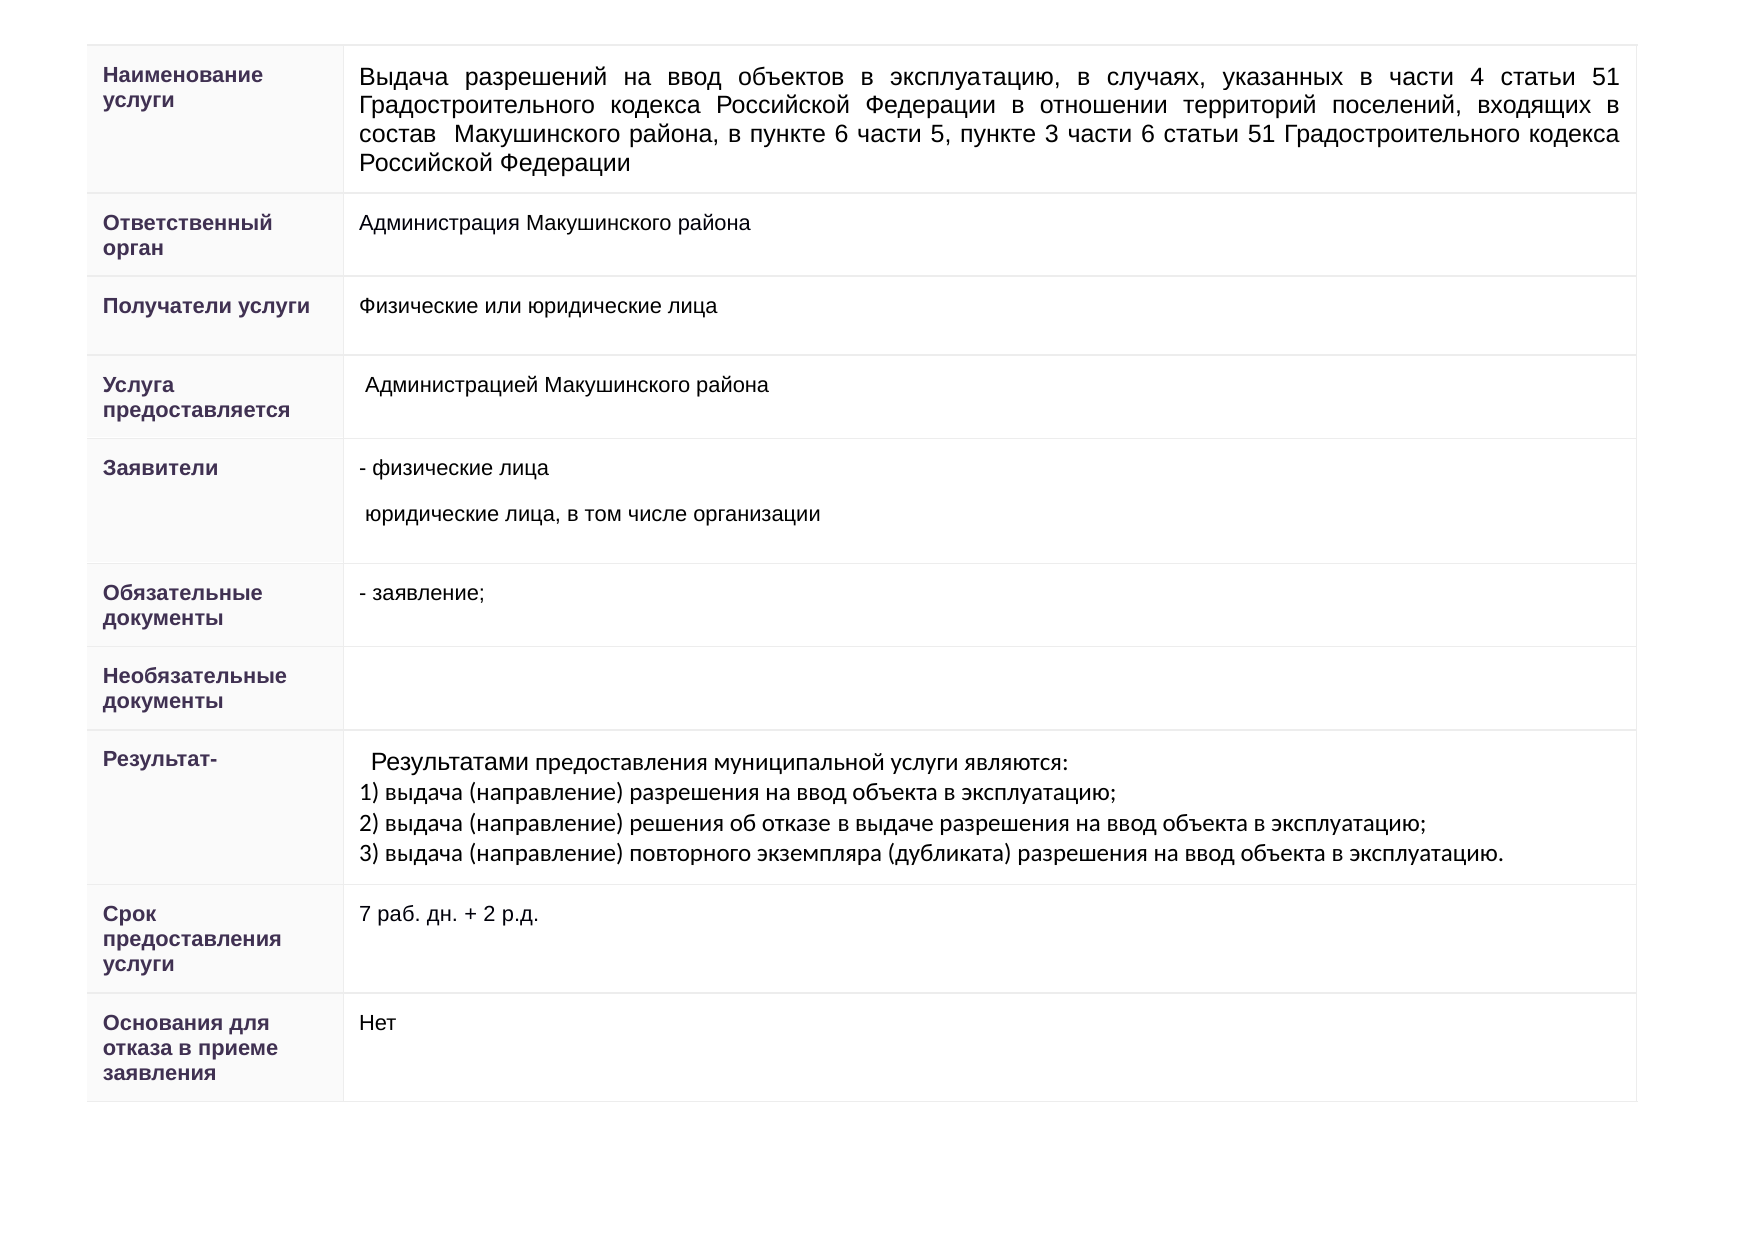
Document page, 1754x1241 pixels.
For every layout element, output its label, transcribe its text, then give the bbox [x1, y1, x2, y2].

table_cell Результатами предоставления муниципальной услуги являются: 1) выдача (направление) разрешения на ввод объекта в эксплуатацию; 2) выдача (направление) решения об отказе в выдаче разрешения на ввод объекта в эксплуатацию; 3) выдача (направление) повторного экземпляра (дубликата) разрешения на ввод объекта в эксплуатацию. [344, 731, 1636, 884]
table_cell Ответственный орган [87, 194, 343, 275]
table_cell [344, 647, 1636, 729]
table_cell Получатели услуги [87, 277, 343, 354]
table_cell Обязательные документы [87, 564, 343, 646]
table_header Выдача разрешений на ввод объектов в эксплуатацию, в случаях, указанных в части 4 статьи 51 Градостроительного кодекса Российской Федерации в отношении территорий поселений, входящих в состав Макушинского района, в пункте 6 части 5, пункте 3 части 6 статьи 51 Градостроительного кодекса Российской Федерации [344, 46, 1636, 192]
table_cell Администрация Макушинского района [344, 194, 1636, 275]
table_cell Результат- [87, 731, 343, 884]
table_cell 7 раб. дн. + 2 р.д. [344, 885, 1636, 992]
table_cell Основания для отказа в приеме заявления [87, 994, 343, 1101]
table_cell Срок предоставления услуги [87, 885, 343, 992]
table_cell - физические лица юридические лица, в том числе организации [344, 439, 1636, 562]
table_cell Администрацией Макушинского района [344, 356, 1636, 437]
table_cell Услуга предоставляется [87, 356, 343, 437]
table_cell Заявители [87, 439, 343, 562]
table_cell Физические или юридические лица [344, 277, 1636, 354]
table_cell Необязательные документы [87, 647, 343, 729]
table_header Наименование услуги [87, 46, 343, 192]
table_cell - заявление; [344, 564, 1636, 646]
table_cell Нет [344, 994, 1636, 1101]
